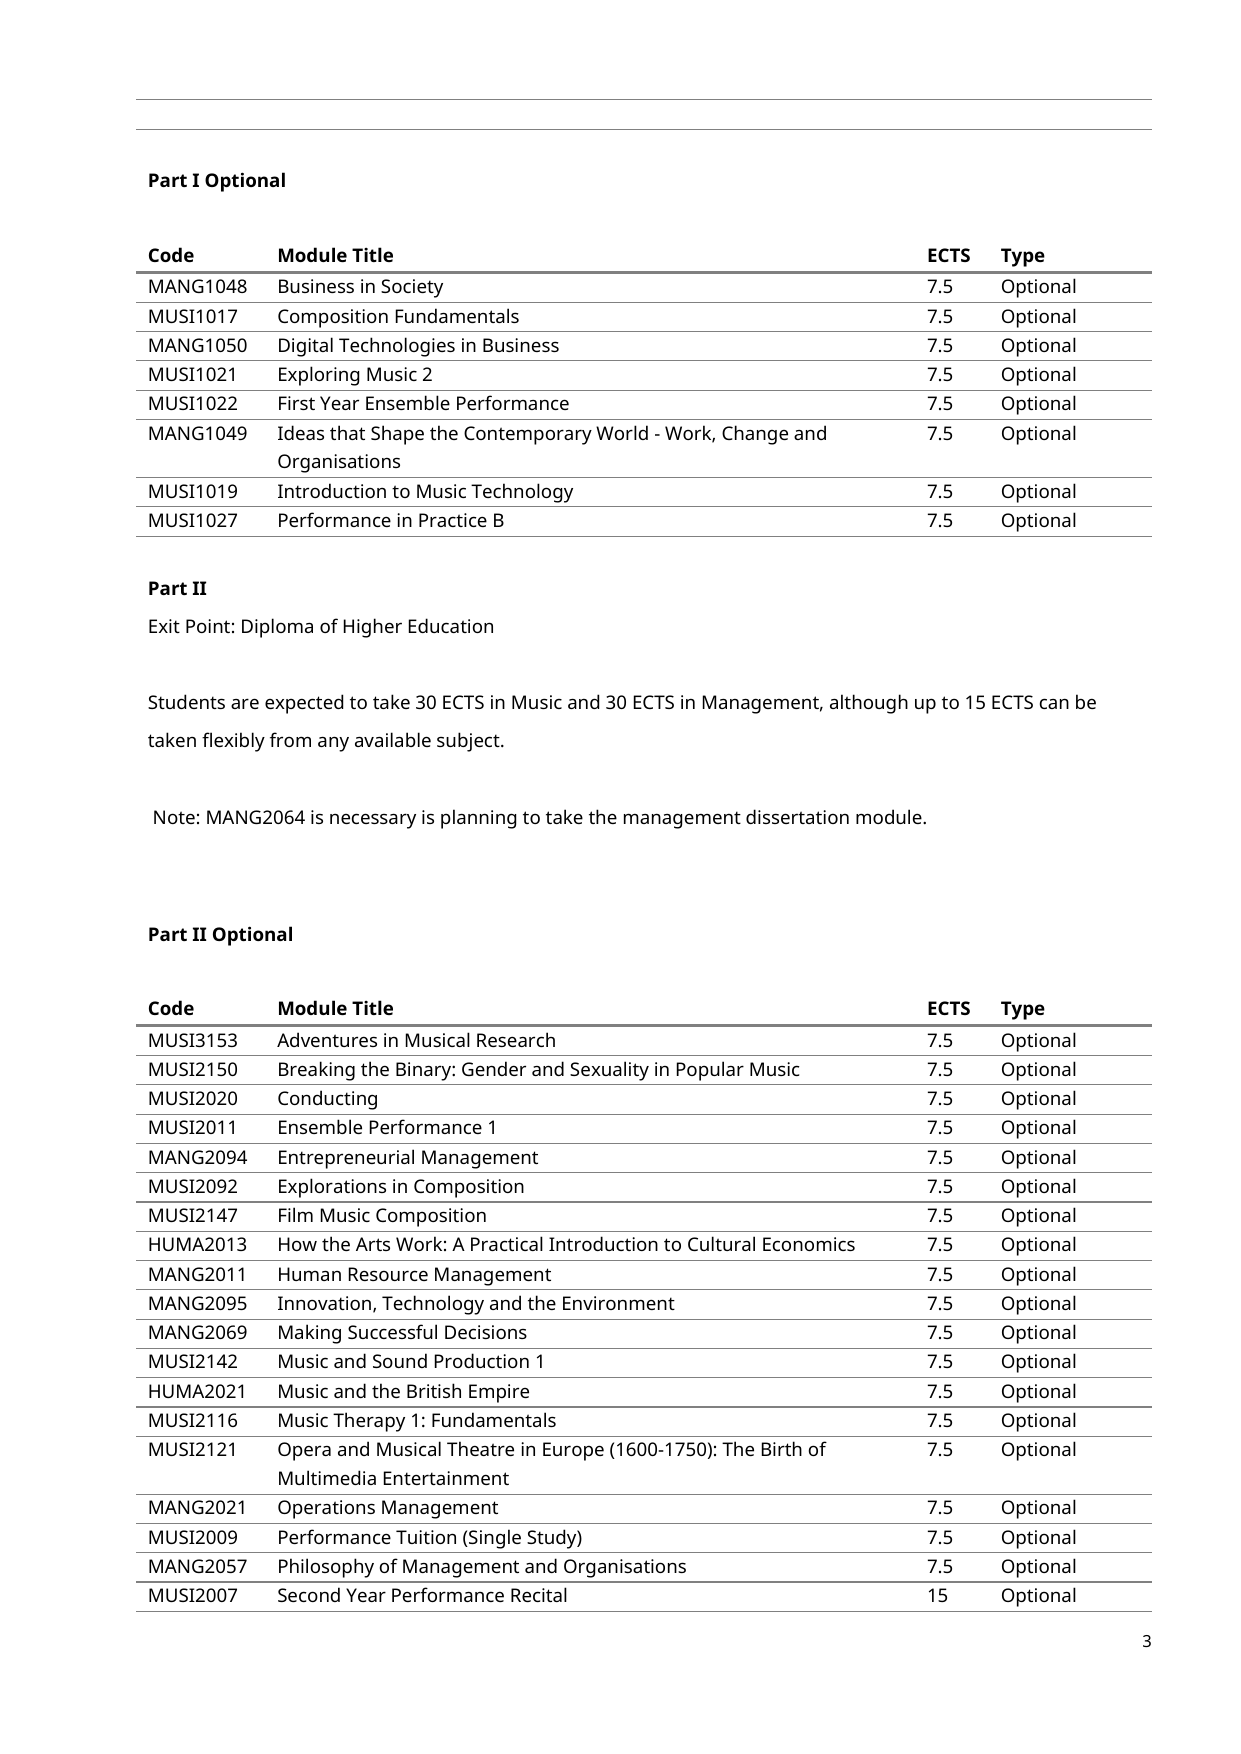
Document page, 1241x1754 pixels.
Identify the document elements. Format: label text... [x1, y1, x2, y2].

table_cell Optional [989, 1056, 1152, 1084]
table_cell Opera and Musical Theatre in Europe (1600-1750): The Birth of Multimedia Entertainment [266, 1437, 916, 1494]
table_cell MUSI2147 [136, 1203, 266, 1231]
table_cell 7.5 [916, 361, 989, 390]
table_cell 7.5 [916, 303, 989, 331]
table_cell HUMA2013 [136, 1232, 266, 1260]
table_cell Optional [989, 1144, 1152, 1172]
table_cell MUSI2116 [136, 1408, 266, 1436]
table_cell First Year Ensemble Performance [266, 391, 916, 419]
table_cell Optional [989, 478, 1152, 506]
table_cell 7.5 [916, 478, 989, 506]
table_cell 7.5 [916, 1349, 989, 1377]
table_cell MUSI2150 [136, 1056, 266, 1084]
table_cell Type [989, 996, 1152, 1024]
table_cell Entrepreneurial Management [266, 1144, 916, 1172]
table_cell MUSI2121 [136, 1437, 266, 1494]
table_cell Optional [989, 1203, 1152, 1231]
table_cell 7.5 [916, 1261, 989, 1289]
table_cell Optional [989, 1115, 1152, 1143]
table_cell Part II Optional [136, 883, 1152, 996]
table_cell Ideas that Shape the Contemporary World - Work, Change and Organisations [266, 420, 916, 477]
table_cell Exploring Music 2 [266, 361, 916, 390]
table_cell MUSI1017 [136, 303, 266, 331]
table_cell Music and Sound Production 1 [266, 1349, 916, 1377]
table_cell Film Music Composition [266, 1203, 916, 1231]
table_cell HUMA2021 [136, 1378, 266, 1406]
table_cell Optional [989, 1378, 1152, 1406]
table_cell Optional [989, 274, 1152, 302]
table_cell 7.5 [916, 1027, 989, 1055]
table_cell 15 [916, 1583, 989, 1611]
table_cell Optional [989, 507, 1152, 536]
table_cell ECTS [916, 242, 989, 271]
table_cell Module Title [266, 242, 916, 271]
table_cell MUSI2092 [136, 1173, 266, 1201]
table_cell Code [136, 242, 266, 271]
table_cell 7.5 [916, 1056, 989, 1084]
table_cell Optional [989, 1320, 1152, 1348]
table_cell MANG2095 [136, 1290, 266, 1318]
table_cell MUSI1021 [136, 361, 266, 390]
table_cell Optional [989, 1027, 1152, 1055]
table_cell Optional [989, 1437, 1152, 1494]
table_cell Optional [989, 1173, 1152, 1201]
table_cell 7.5 [916, 332, 989, 360]
table_cell MUSI1027 [136, 507, 266, 536]
table_cell Type [989, 242, 1152, 271]
table_cell Making Successful Decisions [266, 1320, 916, 1348]
table_cell MANG2094 [136, 1144, 266, 1172]
table_cell Performance in Practice B [266, 507, 916, 536]
table_cell MUSI2011 [136, 1115, 266, 1143]
table_cell Music Therapy 1: Fundamentals [266, 1408, 916, 1436]
table_cell Conducting [266, 1085, 916, 1114]
table_cell 7.5 [916, 1553, 989, 1581]
table_cell 7.5 [916, 507, 989, 536]
table_cell Optional [989, 1495, 1152, 1523]
table_cell Human Resource Management [266, 1261, 916, 1289]
table_cell Code [136, 996, 266, 1024]
table_cell MANG2057 [136, 1553, 266, 1581]
table_cell MUSI2020 [136, 1085, 266, 1114]
table_cell Optional [989, 303, 1152, 331]
table_cell MANG2021 [136, 1495, 266, 1523]
table_cell MUSI2007 [136, 1583, 266, 1611]
table_cell MUSI3153 [136, 1027, 266, 1055]
table_cell Optional [989, 1349, 1152, 1377]
table_cell MANG2069 [136, 1320, 266, 1348]
table_cell Optional [989, 1408, 1152, 1436]
table_cell MUSI1022 [136, 391, 266, 419]
table_cell 7.5 [916, 1290, 989, 1318]
table_cell 7.5 [916, 1232, 989, 1260]
table_cell [136, 100, 266, 128]
table_cell Optional [989, 420, 1152, 477]
table_cell [266, 100, 916, 128]
table_cell 7.5 [916, 1173, 989, 1201]
table_cell Optional [989, 391, 1152, 419]
table_cell Business in Society [266, 274, 916, 302]
table_cell Performance Tuition (Single Study) [266, 1524, 916, 1552]
table_cell 7.5 [916, 1378, 989, 1406]
table_cell Optional [989, 1553, 1152, 1581]
table_cell Operations Management [266, 1495, 916, 1523]
table_cell 7.5 [916, 420, 989, 477]
table_cell Optional [989, 361, 1152, 390]
table_cell Music and the British Empire [266, 1378, 916, 1406]
table_cell 7.5 [916, 1320, 989, 1348]
table_cell [916, 100, 989, 128]
table_cell Breaking the Binary: Gender and Sexuality in Popular Music [266, 1056, 916, 1084]
table_cell Part II Exit Point: Diploma of Higher Education Students are expected to take 30 ECTS in Music and 30 ECTS in Management, although up to 15 ECTS can be taken flexibly from any available subject. Note: MANG2064 is necessary is planning to take the management dissertation module. [136, 537, 1152, 883]
table_cell Adventures in Musical Research [266, 1027, 916, 1055]
table_cell Ensemble Performance 1 [266, 1115, 916, 1143]
table_cell How the Arts Work: A Practical Introduction to Cultural Economics [266, 1232, 916, 1260]
table_cell MANG2011 [136, 1261, 266, 1289]
table_cell Optional [989, 1583, 1152, 1611]
table_cell 7.5 [916, 1085, 989, 1114]
table_cell Part I Optional [136, 130, 1152, 242]
table_cell Explorations in Composition [266, 1173, 916, 1201]
table_cell Optional [989, 1085, 1152, 1114]
table_cell MUSI2009 [136, 1524, 266, 1552]
table_cell Second Year Performance Recital [266, 1583, 916, 1611]
table_cell Optional [989, 1261, 1152, 1289]
table_cell MANG1050 [136, 332, 266, 360]
table_cell Optional [989, 1524, 1152, 1552]
table_cell 7.5 [916, 1495, 989, 1523]
table_cell Digital Technologies in Business [266, 332, 916, 360]
table_cell 7.5 [916, 274, 989, 302]
table_cell MUSI1019 [136, 478, 266, 506]
table_cell MUSI2142 [136, 1349, 266, 1377]
table_cell 7.5 [916, 1115, 989, 1143]
table_cell Introduction to Music Technology [266, 478, 916, 506]
table_cell ECTS [916, 996, 989, 1024]
table_cell Innovation, Technology and the Environment [266, 1290, 916, 1318]
table_cell Optional [989, 1290, 1152, 1318]
table_cell MANG1049 [136, 420, 266, 477]
table_cell Composition Fundamentals [266, 303, 916, 331]
table_cell 7.5 [916, 1144, 989, 1172]
table_cell Module Title [266, 996, 916, 1024]
table_cell MANG1048 [136, 274, 266, 302]
table_cell 7.5 [916, 1524, 989, 1552]
table_cell Optional [989, 1232, 1152, 1260]
table_cell [989, 100, 1152, 128]
table_cell 7.5 [916, 1437, 989, 1494]
table_cell Philosophy of Management and Organisations [266, 1553, 916, 1581]
table_cell 7.5 [916, 1408, 989, 1436]
table_cell 7.5 [916, 1203, 989, 1231]
table_cell 7.5 [916, 391, 989, 419]
table_cell Optional [989, 332, 1152, 360]
